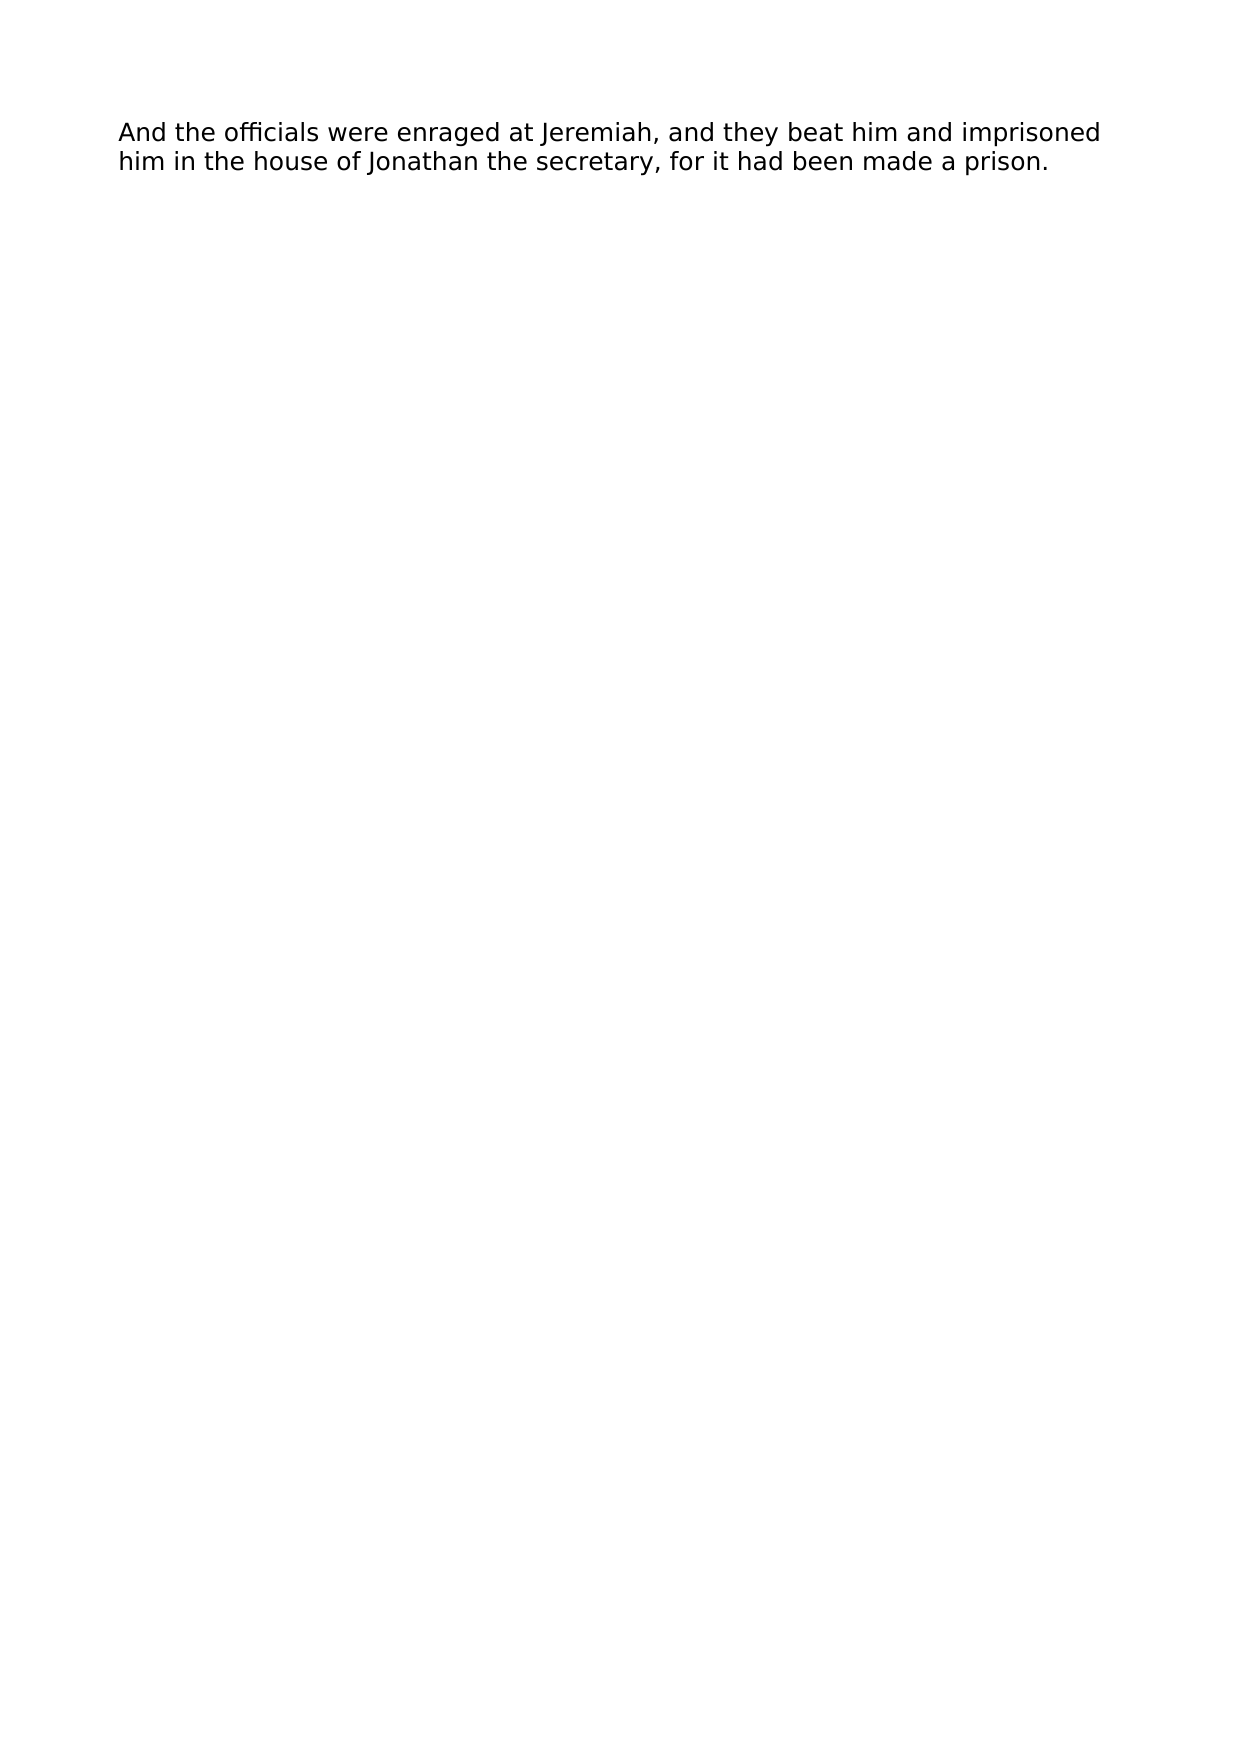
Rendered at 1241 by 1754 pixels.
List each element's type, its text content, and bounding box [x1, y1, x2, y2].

text And the officials were enraged at Jeremiah, and they beat him and imprisoned him in the house of Jonathan the secretary, for it had been made a prison. [118, 118, 1122, 176]
